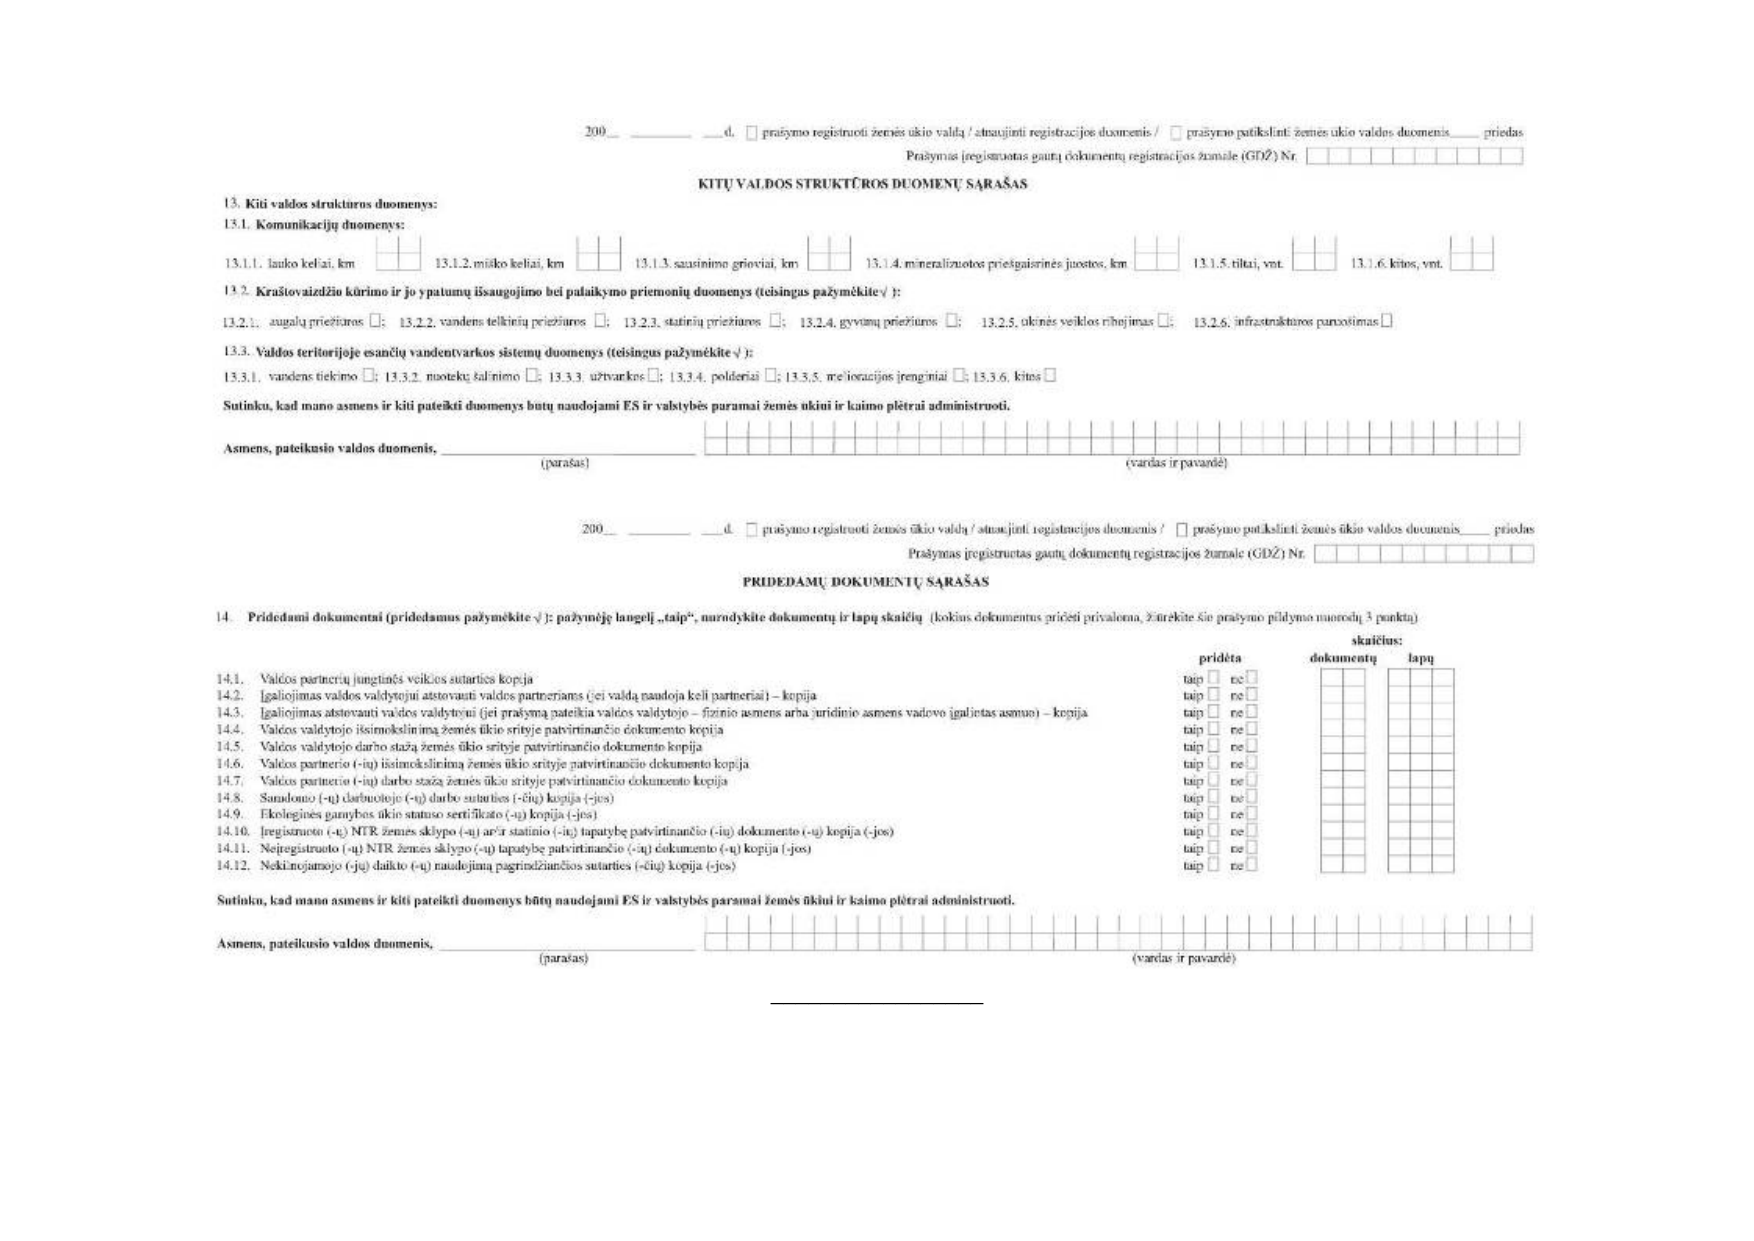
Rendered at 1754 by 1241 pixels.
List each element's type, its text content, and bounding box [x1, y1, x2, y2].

text _________________ [118, 978, 1635, 1006]
